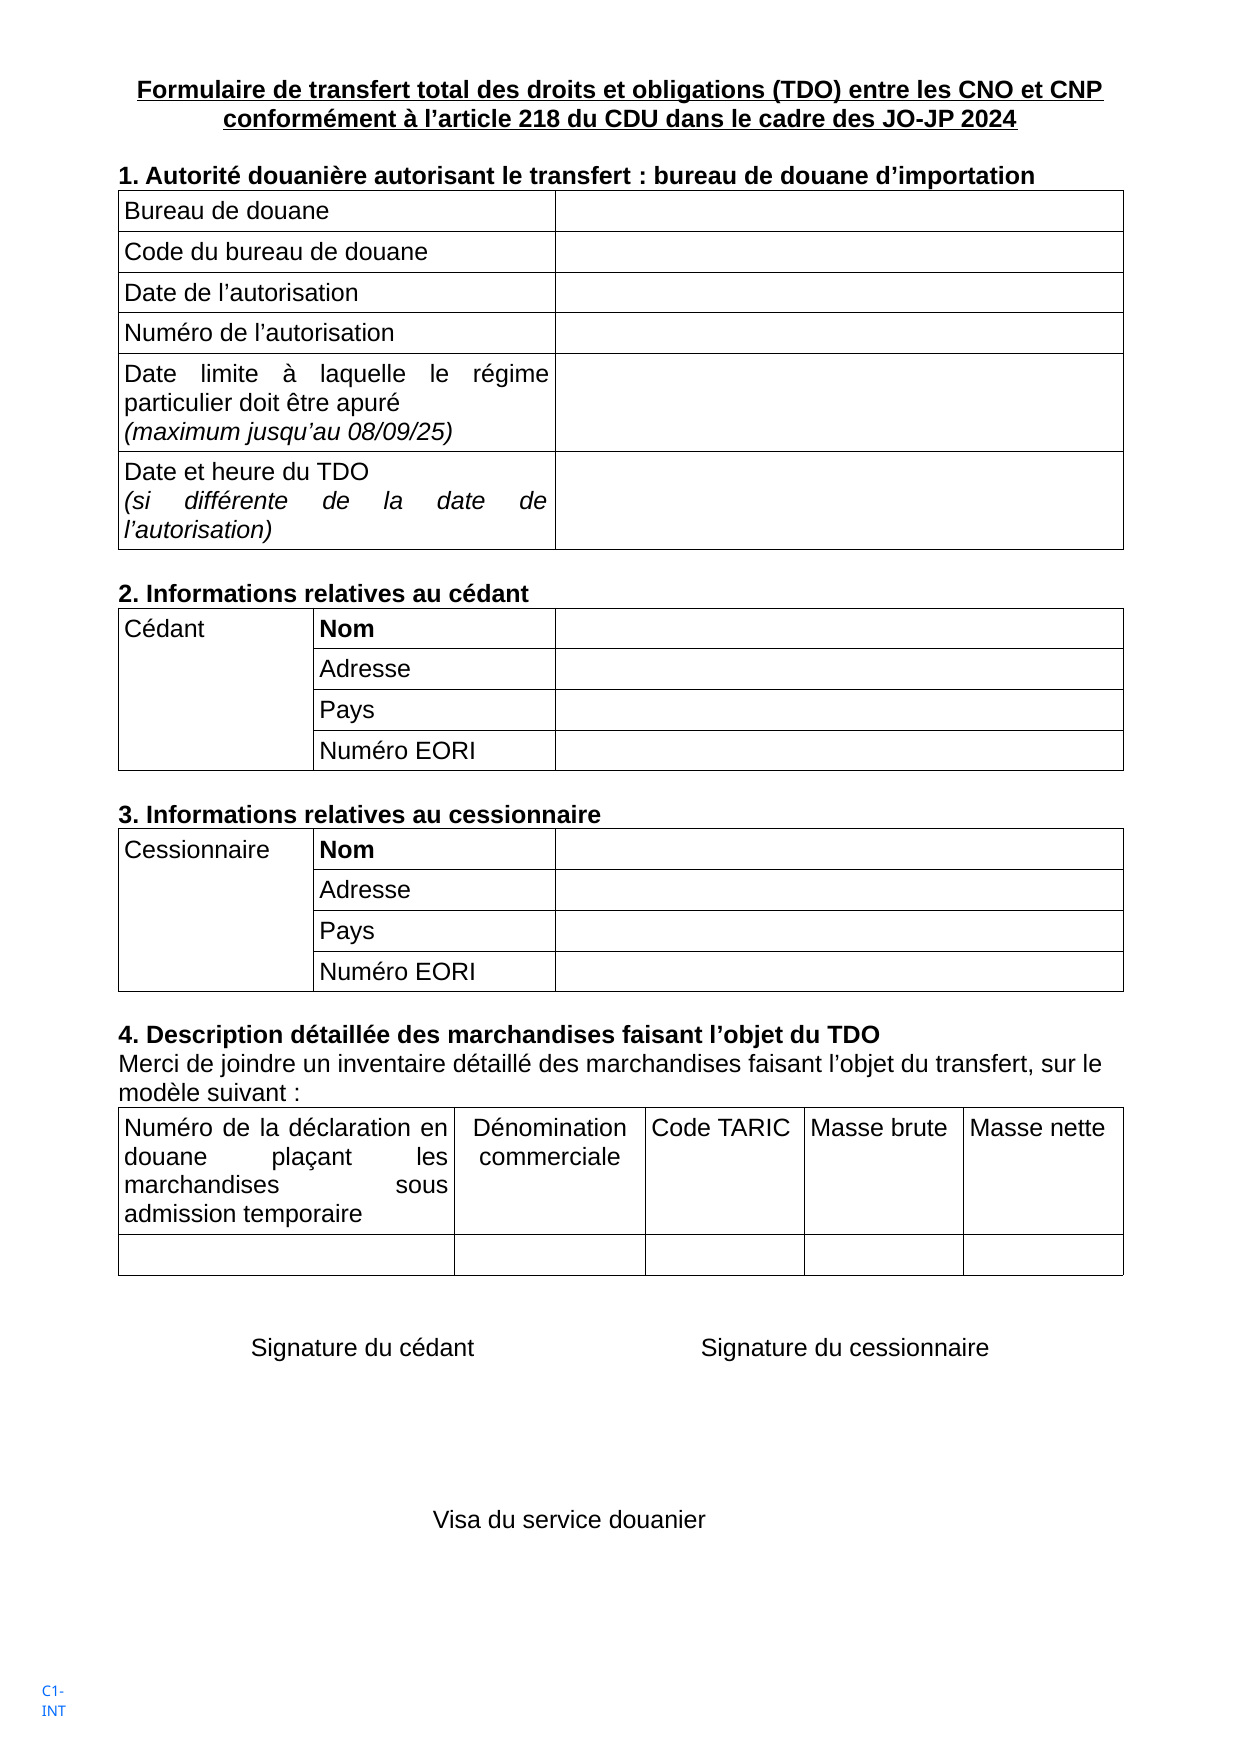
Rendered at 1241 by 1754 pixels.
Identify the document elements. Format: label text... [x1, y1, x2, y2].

table_cell [556, 452, 1123, 549]
table_header Numéro de la déclaration en douane plaçant les marchandises sous admission temporaire [119, 1108, 454, 1234]
table_cell [556, 354, 1123, 451]
text 3. Informations relatives au cessionnaire [118, 799, 1122, 828]
text Formulaire de transfert total des droits et obligations (TDO) entre les CNO et CNP [118, 75, 1122, 104]
table_cell [556, 911, 1123, 951]
table_cell Numéro de l’autorisation [119, 313, 555, 353]
table_cell [556, 690, 1123, 729]
table_cell Numéro EORI [314, 952, 555, 991]
table_header Cessionnaire [119, 829, 313, 991]
text 2. Informations relatives au cédant [118, 579, 1122, 607]
table_header [556, 609, 1123, 648]
text 1. Autorité douanière autorisant le transfert : bureau de douane d’importation [118, 161, 1122, 190]
table_cell [556, 273, 1123, 312]
table_cell [556, 313, 1123, 353]
table_header Nom [314, 829, 555, 869]
text conformément à l’article 218 du CDU dans le cadre des JO-JP 2024 [118, 104, 1122, 132]
table_header Masse nette [964, 1108, 1123, 1234]
table_cell [119, 1235, 454, 1274]
table_cell Numéro EORI [314, 731, 555, 770]
table_cell [556, 952, 1123, 991]
table_cell [646, 1235, 804, 1274]
table_header Dénomination commerciale [455, 1108, 645, 1234]
table_cell [455, 1235, 645, 1274]
text Merci de joindre un inventaire détaillé des marchandises faisant l’objet du transfert, sur le modèle suivant : [118, 1049, 1122, 1107]
table_header Code TARIC [646, 1108, 804, 1234]
table_cell [556, 731, 1123, 770]
table_cell [556, 870, 1123, 910]
table_header [556, 829, 1123, 869]
table_cell Date de l’autorisation [119, 273, 555, 312]
table_cell Adresse [314, 870, 555, 910]
text Signature du cédant Signature du cessionnaire [118, 1332, 1122, 1361]
table_cell Date et heure du TDO (si différente de la date de l’autorisation) [119, 452, 555, 549]
text Visa du service douanier [118, 1505, 1122, 1534]
table_cell [556, 649, 1123, 689]
table_header Masse brute [805, 1108, 963, 1234]
table_header Bureau de douane [119, 191, 555, 231]
table_header [556, 191, 1123, 231]
table_cell [805, 1235, 963, 1274]
table_header Cédant [119, 609, 313, 770]
table_cell Pays [314, 911, 555, 951]
table_header Nom [314, 609, 555, 648]
table_cell Code du bureau de douane [119, 232, 555, 271]
table_cell [964, 1235, 1123, 1274]
table_cell [556, 232, 1123, 271]
table_cell Adresse [314, 649, 555, 689]
table_cell Date limite à laquelle le régime particulier doit être apuré (maximum jusqu’au 08/09/25) [119, 354, 555, 451]
text 4. Description détaillée des marchandises faisant l’objet du TDO [118, 1021, 1122, 1049]
table_cell Pays [314, 690, 555, 729]
